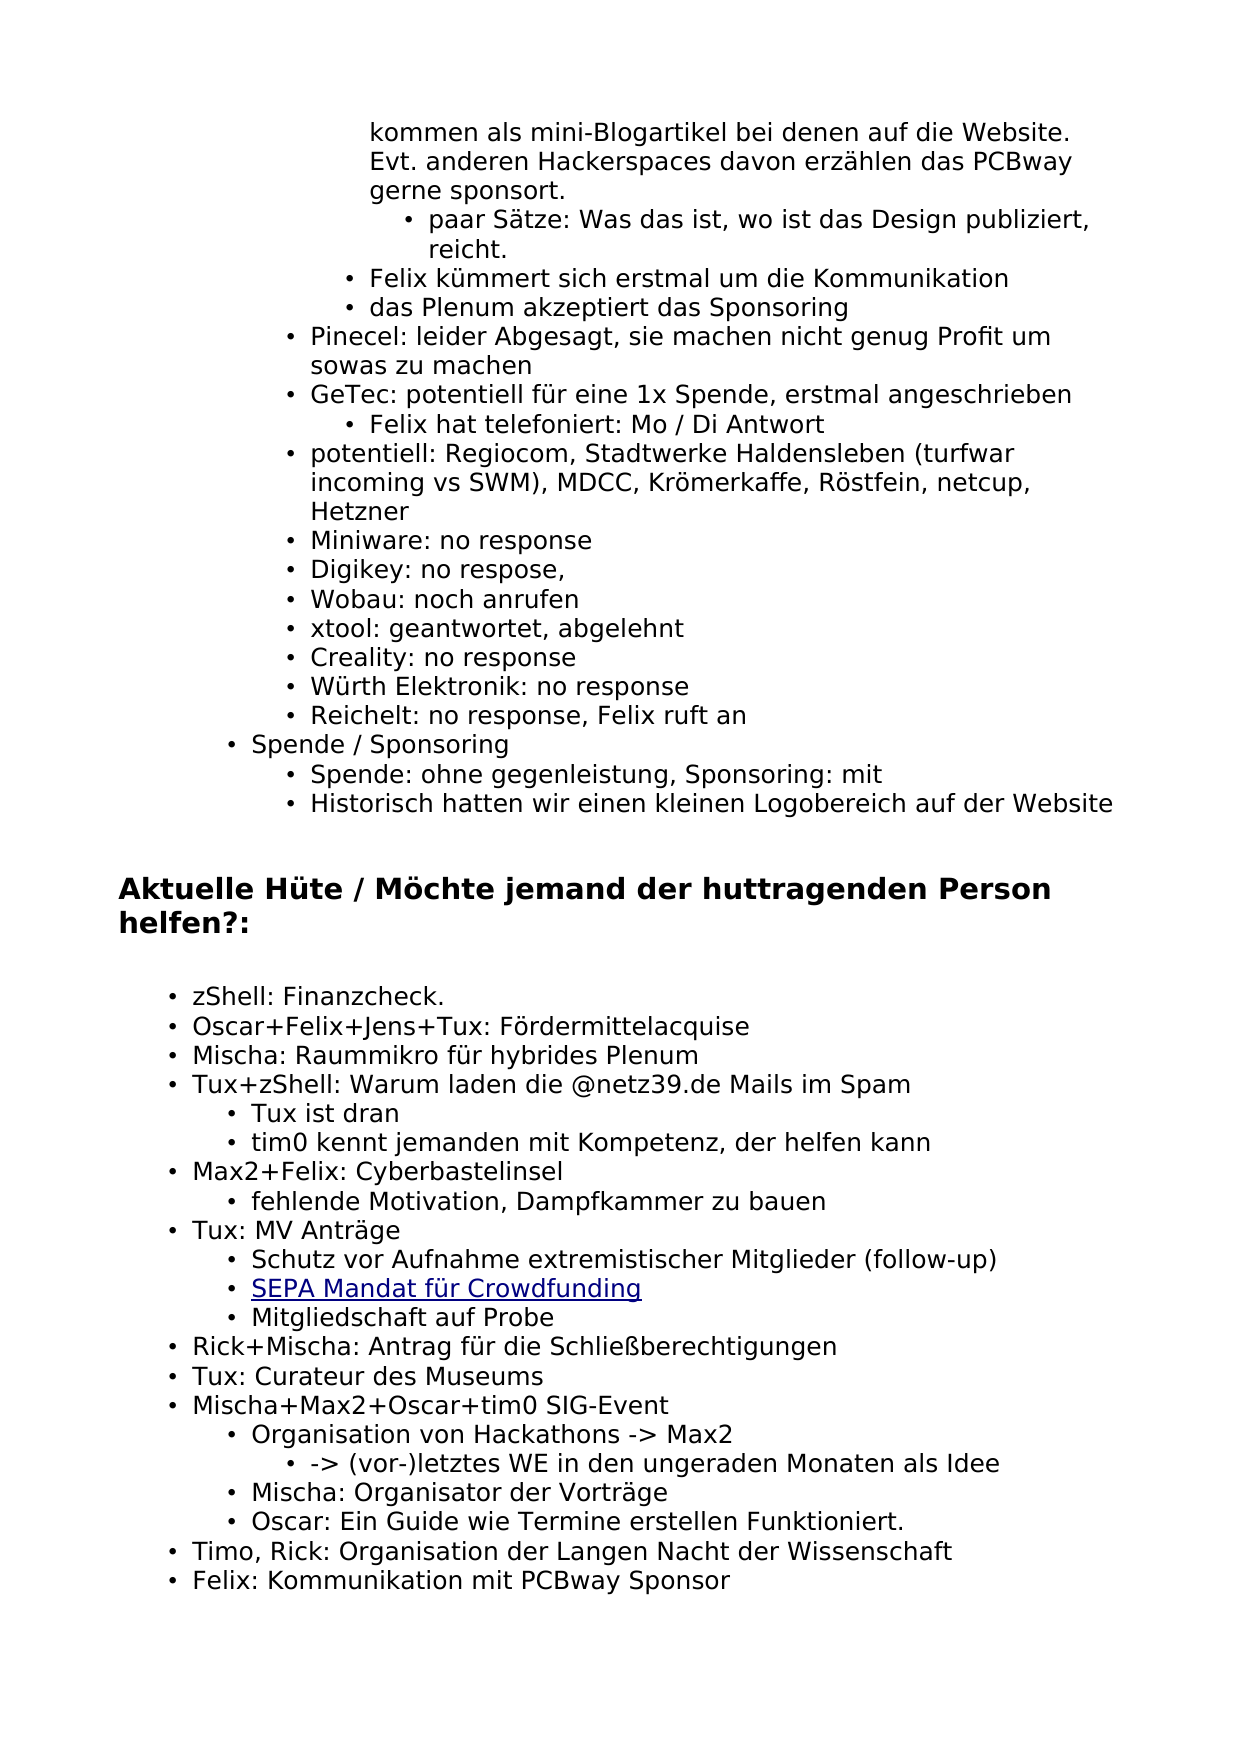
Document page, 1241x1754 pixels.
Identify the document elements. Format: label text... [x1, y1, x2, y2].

list -> (vor-)letztes WE in den ungeraden Monaten als Idee [295, 1449, 1122, 1478]
list Miniware: no response [295, 526, 1122, 556]
list GeTec: potentiell für eine 1x Spende, erstmal angeschrieben [295, 381, 1122, 410]
list Tux: MV Anträge [177, 1216, 1122, 1245]
list Reichelt: no response, Felix ruft an [295, 701, 1122, 731]
list zShell: Finanzcheck. [177, 982, 1122, 1012]
list Pinecel: leider Abgesagt, sie machen nicht genug Profit um sowas zu machen [295, 322, 1122, 381]
list Spende / Sponsoring [236, 731, 1122, 760]
list Wobau: noch anrufen [295, 585, 1122, 614]
list Mischa: Organisator der Vorträge [236, 1478, 1122, 1507]
list das Plenum akzeptiert das Sponsoring [354, 293, 1122, 322]
list xtool: geantwortet, abgelehnt [295, 614, 1122, 643]
list Digikey: no respose, [295, 556, 1122, 585]
list Rick+Mischa: Antrag für die Schließberechtigungen [177, 1332, 1122, 1362]
list Creality: no response [295, 643, 1122, 672]
list Organisation von Hackathons -> Max2 [236, 1420, 1122, 1449]
list Mischa+Max2+Oscar+tim0 SIG-Event [177, 1391, 1122, 1420]
list Felix: Kommunikation mit PCBway Sponsor [177, 1566, 1122, 1595]
list fehlende Motivation, Dampfkammer zu bauen [236, 1187, 1122, 1216]
list Tux: Curateur des Museums [177, 1362, 1122, 1391]
list Oscar: Ein Guide wie Termine erstellen Funktioniert. [236, 1507, 1122, 1537]
list Tux+zShell: Warum laden die @netz39.de Mails im Spam [177, 1070, 1122, 1099]
list Würth Elektronik: no response [295, 672, 1122, 701]
list Felix hat telefoniert: Mo / Di Antwort [354, 410, 1122, 439]
list paar Sätze: Was das ist, wo ist das Design publiziert, reicht. [413, 206, 1122, 264]
list Timo, Rick: Organisation der Langen Nacht der Wissenschaft [177, 1537, 1122, 1566]
list Mischa: Raummikro für hybrides Plenum [177, 1041, 1122, 1070]
list tim0 kennt jemanden mit Kompetenz, der helfen kann [236, 1128, 1122, 1157]
list Historisch hatten wir einen kleinen Logobereich auf der Website [295, 789, 1122, 818]
list Schutz vor Aufnahme extremistischer Mitglieder (follow-up) [236, 1245, 1122, 1274]
subtitle Aktuelle Hüte / Möchte jemand der huttragenden Person helfen?: [118, 873, 1122, 941]
list Tux ist dran [236, 1099, 1122, 1128]
list kommen als mini-Blogartikel bei denen auf die Website. Evt. anderen Hackerspaces davon erzählen das PCBway gerne sponsort. [354, 118, 1122, 206]
list Max2+Felix: Cyberbastelinsel [177, 1157, 1122, 1187]
list Felix kümmert sich erstmal um die Kommunikation [354, 264, 1122, 293]
list potentiell: Regiocom, Stadtwerke Haldensleben (turfwar incoming vs SWM), MDCC, Krömerkaffe, Röstfein, netcup, Hetzner [295, 439, 1122, 526]
list Mitgliedschaft auf Probe [236, 1303, 1122, 1332]
list Oscar+Felix+Jens+Tux: Fördermittelacquise [177, 1012, 1122, 1041]
list Spende: ohne gegenleistung, Sponsoring: mit [295, 760, 1122, 789]
list SEPA Mandat für Crowdfunding [236, 1274, 1122, 1303]
